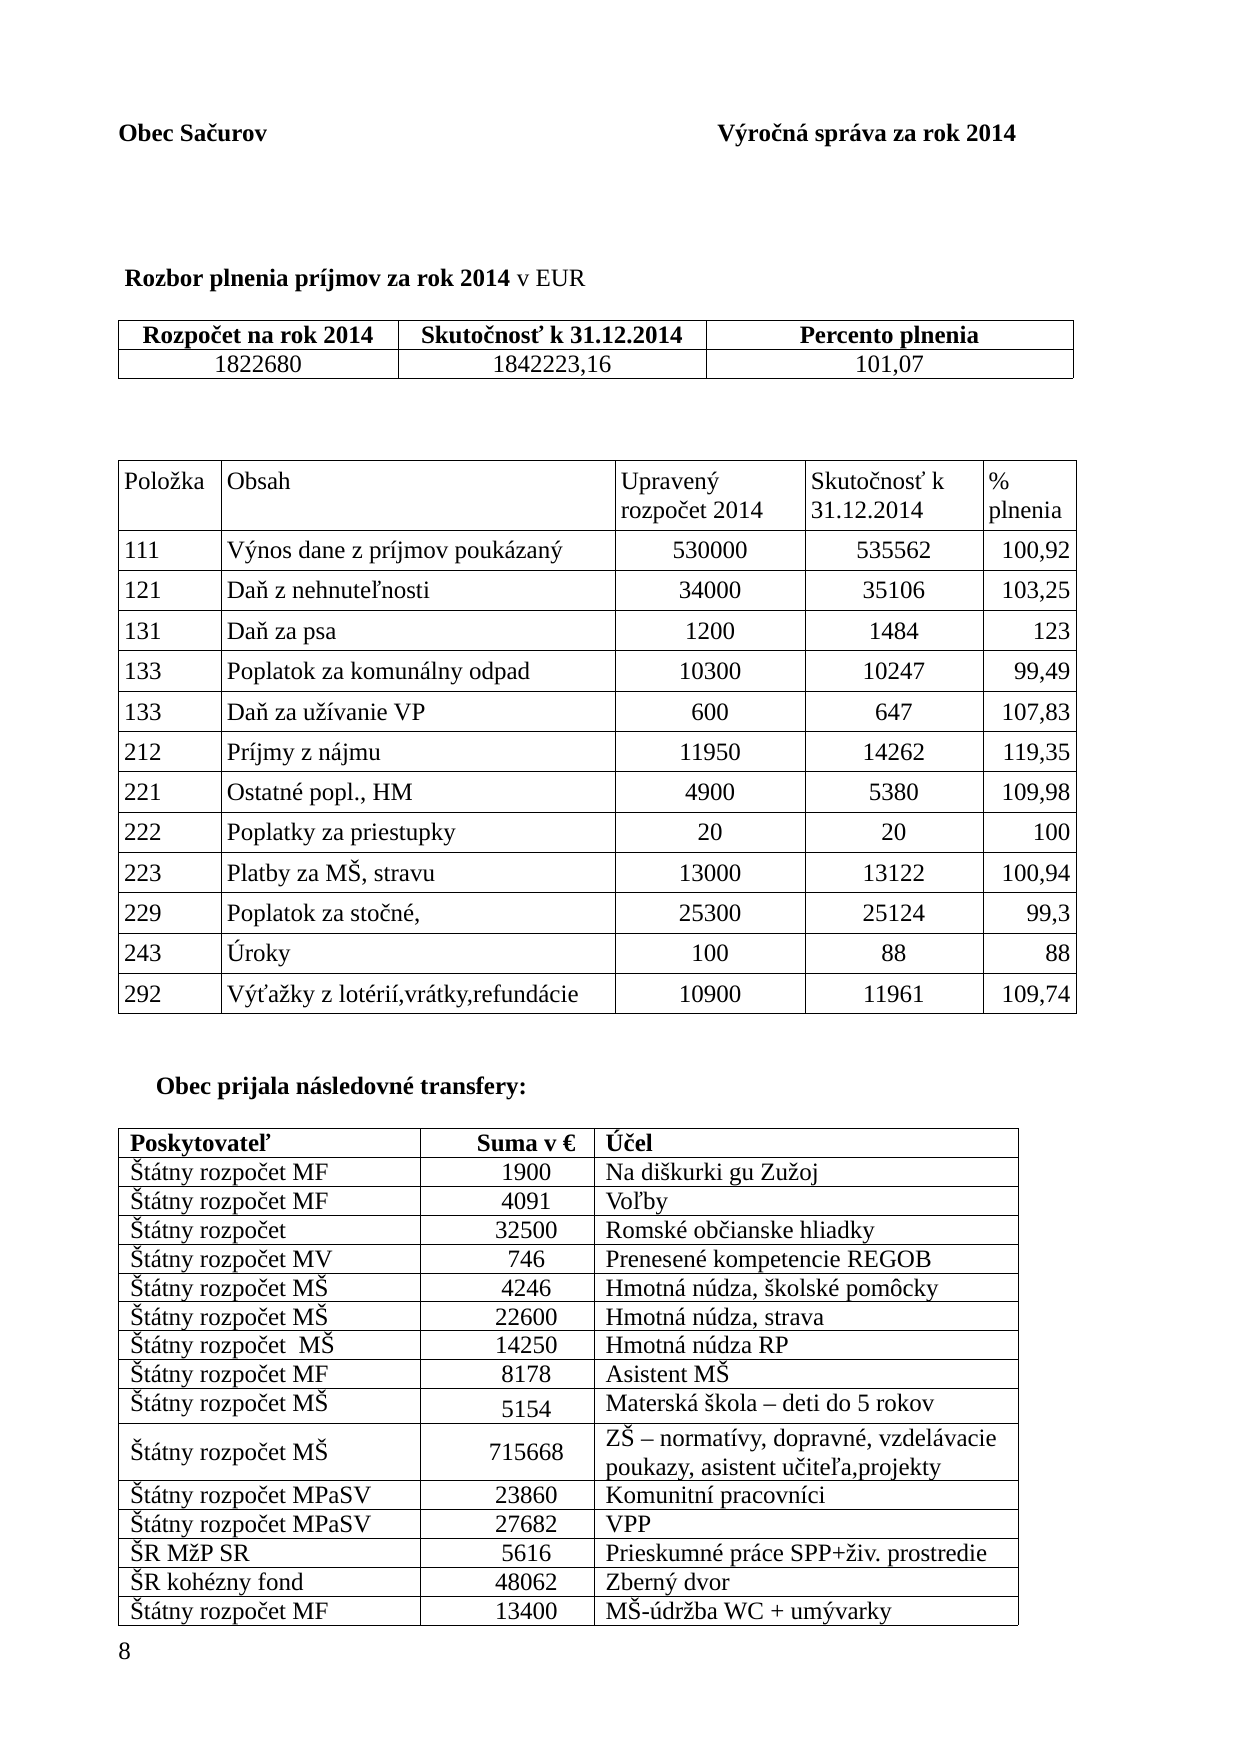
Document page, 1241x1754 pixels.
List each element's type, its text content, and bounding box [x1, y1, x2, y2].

table_cell Hmotná núdza, školské pomôcky [595, 1274, 1018, 1301]
table_cell Materská škola – deti do 5 rokov [595, 1389, 1018, 1423]
table_cell 4900 [616, 772, 805, 812]
table_cell 25300 [616, 893, 805, 933]
table_cell 535562 [806, 531, 983, 570]
table_cell 32500 [421, 1216, 594, 1244]
table_cell 243 [119, 934, 221, 973]
table_cell 8178 [421, 1360, 594, 1388]
table_cell 222 [119, 813, 221, 852]
table_cell 13400 [421, 1597, 594, 1624]
table_cell 100 [616, 934, 805, 973]
text Obec prijala následovné transfery: [118, 1071, 1122, 1099]
table_cell 530000 [616, 531, 805, 570]
table_cell ŠR MžP SR [119, 1539, 420, 1567]
table_header Suma v € [421, 1129, 594, 1157]
table_cell 119,35 [984, 732, 1076, 771]
table_cell Štátny rozpočet MF [119, 1597, 420, 1624]
table_cell 22600 [421, 1302, 594, 1330]
table_cell 11950 [616, 732, 805, 771]
table_cell 109,74 [984, 974, 1076, 1013]
table_cell 4091 [421, 1187, 594, 1215]
table_cell Hmotná núdza RP [595, 1331, 1018, 1359]
table_cell Štátny rozpočet MŠ [119, 1331, 420, 1359]
table_cell 133 [119, 651, 221, 691]
table_cell 100 [984, 813, 1076, 852]
table_cell 10247 [806, 651, 983, 691]
table_cell 746 [421, 1245, 594, 1273]
table_cell 221 [119, 772, 221, 812]
table_cell 23860 [421, 1481, 594, 1509]
table_cell 600 [616, 692, 805, 731]
table_cell 35106 [806, 571, 983, 610]
table_cell Platby za MŠ, stravu [222, 853, 615, 892]
table_cell 100,94 [984, 853, 1076, 892]
table_cell 5380 [806, 772, 983, 812]
table_cell 1200 [616, 611, 805, 650]
table_cell 1842223,16 [399, 350, 706, 378]
table_cell Štátny rozpočet MV [119, 1245, 420, 1273]
table_cell Daň z nehnuteľnosti [222, 571, 615, 610]
table_cell 292 [119, 974, 221, 1013]
table_cell 20 [806, 813, 983, 852]
table_cell 123 [984, 611, 1076, 650]
table_cell Štátny rozpočet MPaSV [119, 1510, 420, 1538]
table_cell Úroky [222, 934, 615, 973]
table_cell 11961 [806, 974, 983, 1013]
table_cell 5154 [421, 1389, 594, 1423]
table_cell Poplatky za priestupky [222, 813, 615, 852]
table_header Skutočnosť k 31.12.2014 [806, 461, 983, 529]
table_cell Štátny rozpočet MPaSV [119, 1481, 420, 1509]
table_cell 13122 [806, 853, 983, 892]
table_cell 647 [806, 692, 983, 731]
table_header Skutočnosť k 31.12.2014 [399, 321, 706, 349]
table_cell 34000 [616, 571, 805, 610]
table_cell 100,92 [984, 531, 1076, 570]
table_cell Poplatok za stočné, [222, 893, 615, 933]
table_cell 212 [119, 732, 221, 771]
table_cell ŠR kohézny fond [119, 1568, 420, 1596]
table_cell 107,83 [984, 692, 1076, 731]
table_cell Ostatné popl., HM [222, 772, 615, 812]
table_cell Výťažky z lotérií,vrátky,refundácie [222, 974, 615, 1013]
table_cell Štátny rozpočet MF [119, 1187, 420, 1215]
table_cell 14250 [421, 1331, 594, 1359]
table_cell 111 [119, 531, 221, 570]
table_cell MŠ-údržba WC + umývarky [595, 1597, 1018, 1624]
table_cell 133 [119, 692, 221, 731]
table_cell 1822680 [119, 350, 398, 378]
table_cell 1900 [421, 1158, 594, 1186]
table_cell Prieskumné práce SPP+živ. prostredie [595, 1539, 1018, 1567]
table_cell Komunitní pracovníci [595, 1481, 1018, 1509]
table_cell Štátny rozpočet MF [119, 1360, 420, 1388]
table_cell 13000 [616, 853, 805, 892]
table_cell 99,49 [984, 651, 1076, 691]
table_cell Štátny rozpočet MŠ [119, 1424, 420, 1480]
table_cell Štátny rozpočet MŠ [119, 1389, 420, 1423]
table_header Účel [595, 1129, 1018, 1157]
table_cell Hmotná núdza, strava [595, 1302, 1018, 1330]
table_cell 88 [984, 934, 1076, 973]
table_cell ZŠ – normatívy, dopravné, vzdelávacie poukazy, asistent učiteľa,projekty [595, 1424, 1018, 1480]
table_cell Voľby [595, 1187, 1018, 1215]
table_cell Asistent MŠ [595, 1360, 1018, 1388]
table_cell 1484 [806, 611, 983, 650]
table_cell Zberný dvor [595, 1568, 1018, 1596]
table_header Položka [119, 461, 221, 529]
table_cell 48062 [421, 1568, 594, 1596]
table_cell 10900 [616, 974, 805, 1013]
table_header Poskytovateľ [119, 1129, 420, 1157]
table_cell Štátny rozpočet [119, 1216, 420, 1244]
table_cell Štátny rozpočet MŠ [119, 1274, 420, 1301]
table_cell 5616 [421, 1539, 594, 1567]
table_cell Štátny rozpočet MF [119, 1158, 420, 1186]
table_cell Daň za psa [222, 611, 615, 650]
table_cell 121 [119, 571, 221, 610]
table_cell Výnos dane z príjmov poukázaný [222, 531, 615, 570]
table_cell 10300 [616, 651, 805, 691]
table_cell 101,07 [707, 350, 1073, 378]
table_cell 223 [119, 853, 221, 892]
table_cell 109,98 [984, 772, 1076, 812]
table_cell Štátny rozpočet MŠ [119, 1302, 420, 1330]
table_header % plnenia [984, 461, 1076, 529]
table_cell VPP [595, 1510, 1018, 1538]
table_header Percento plnenia [707, 321, 1073, 349]
table_cell 715668 [421, 1424, 594, 1480]
table_header Obsah [222, 461, 615, 529]
table_cell 103,25 [984, 571, 1076, 610]
table_cell 88 [806, 934, 983, 973]
table_header Upravený rozpočet 2014 [616, 461, 805, 529]
table_cell 14262 [806, 732, 983, 771]
table_cell Príjmy z nájmu [222, 732, 615, 771]
table_cell 27682 [421, 1510, 594, 1538]
table_cell Poplatok za komunálny odpad [222, 651, 615, 691]
text Rozbor plnenia príjmov za rok 2014 v EUR [118, 263, 1122, 291]
table_cell Na diškurki gu Zužoj [595, 1158, 1018, 1186]
table_cell Romské občianske hliadky [595, 1216, 1018, 1244]
table_cell 25124 [806, 893, 983, 933]
table_cell 131 [119, 611, 221, 650]
table_cell 229 [119, 893, 221, 933]
table_cell Prenesené kompetencie REGOB [595, 1245, 1018, 1273]
table_cell 20 [616, 813, 805, 852]
table_header Rozpočet na rok 2014 [119, 321, 398, 349]
table_cell 4246 [421, 1274, 594, 1301]
table_cell Daň za užívanie VP [222, 692, 615, 731]
table_cell 99,3 [984, 893, 1076, 933]
